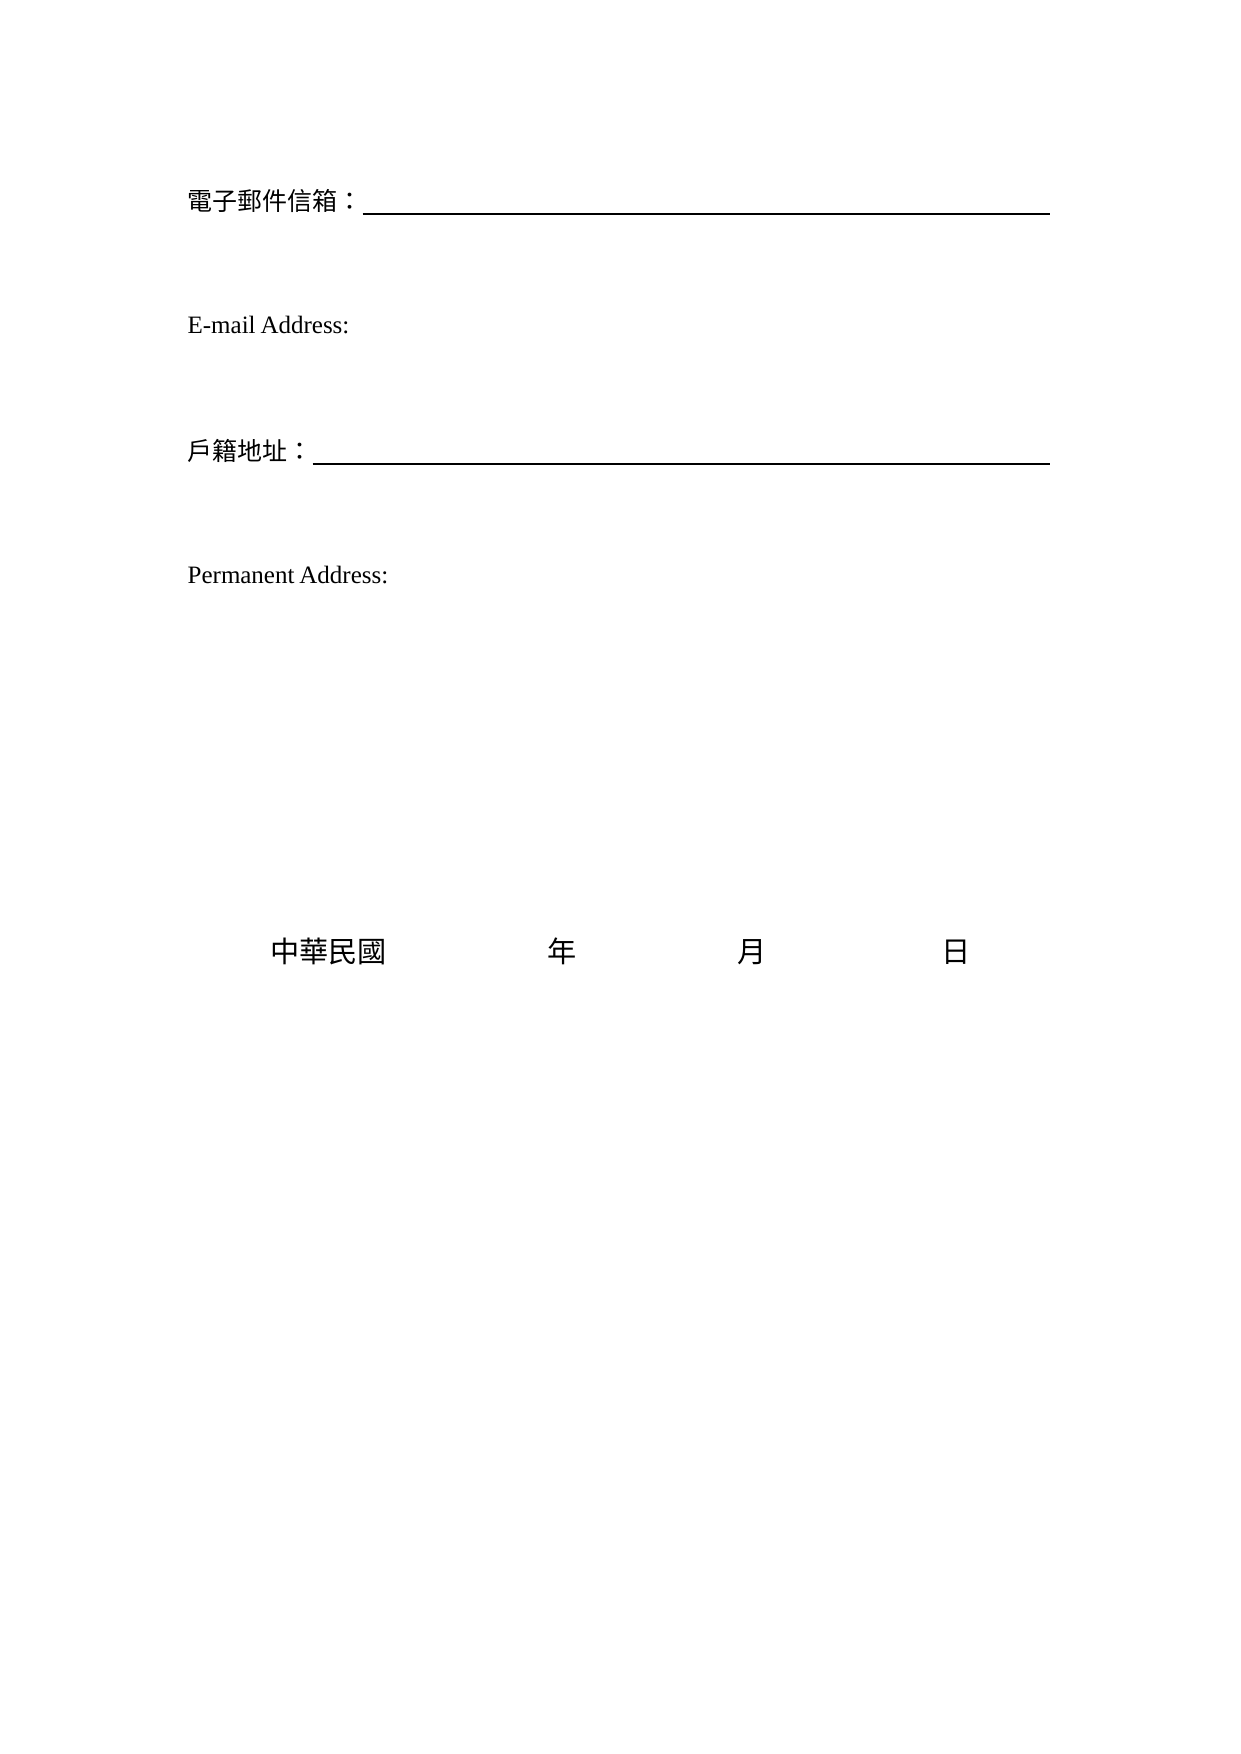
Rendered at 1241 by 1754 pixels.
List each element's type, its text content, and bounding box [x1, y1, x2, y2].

text 電子郵件信箱： [187, 158, 1053, 221]
text E-mail Address: [187, 283, 1053, 346]
text 戶籍地址： [187, 408, 1053, 471]
text Permanent Address: [187, 533, 1053, 596]
text 中華民國 年 月 日 [187, 908, 1053, 971]
